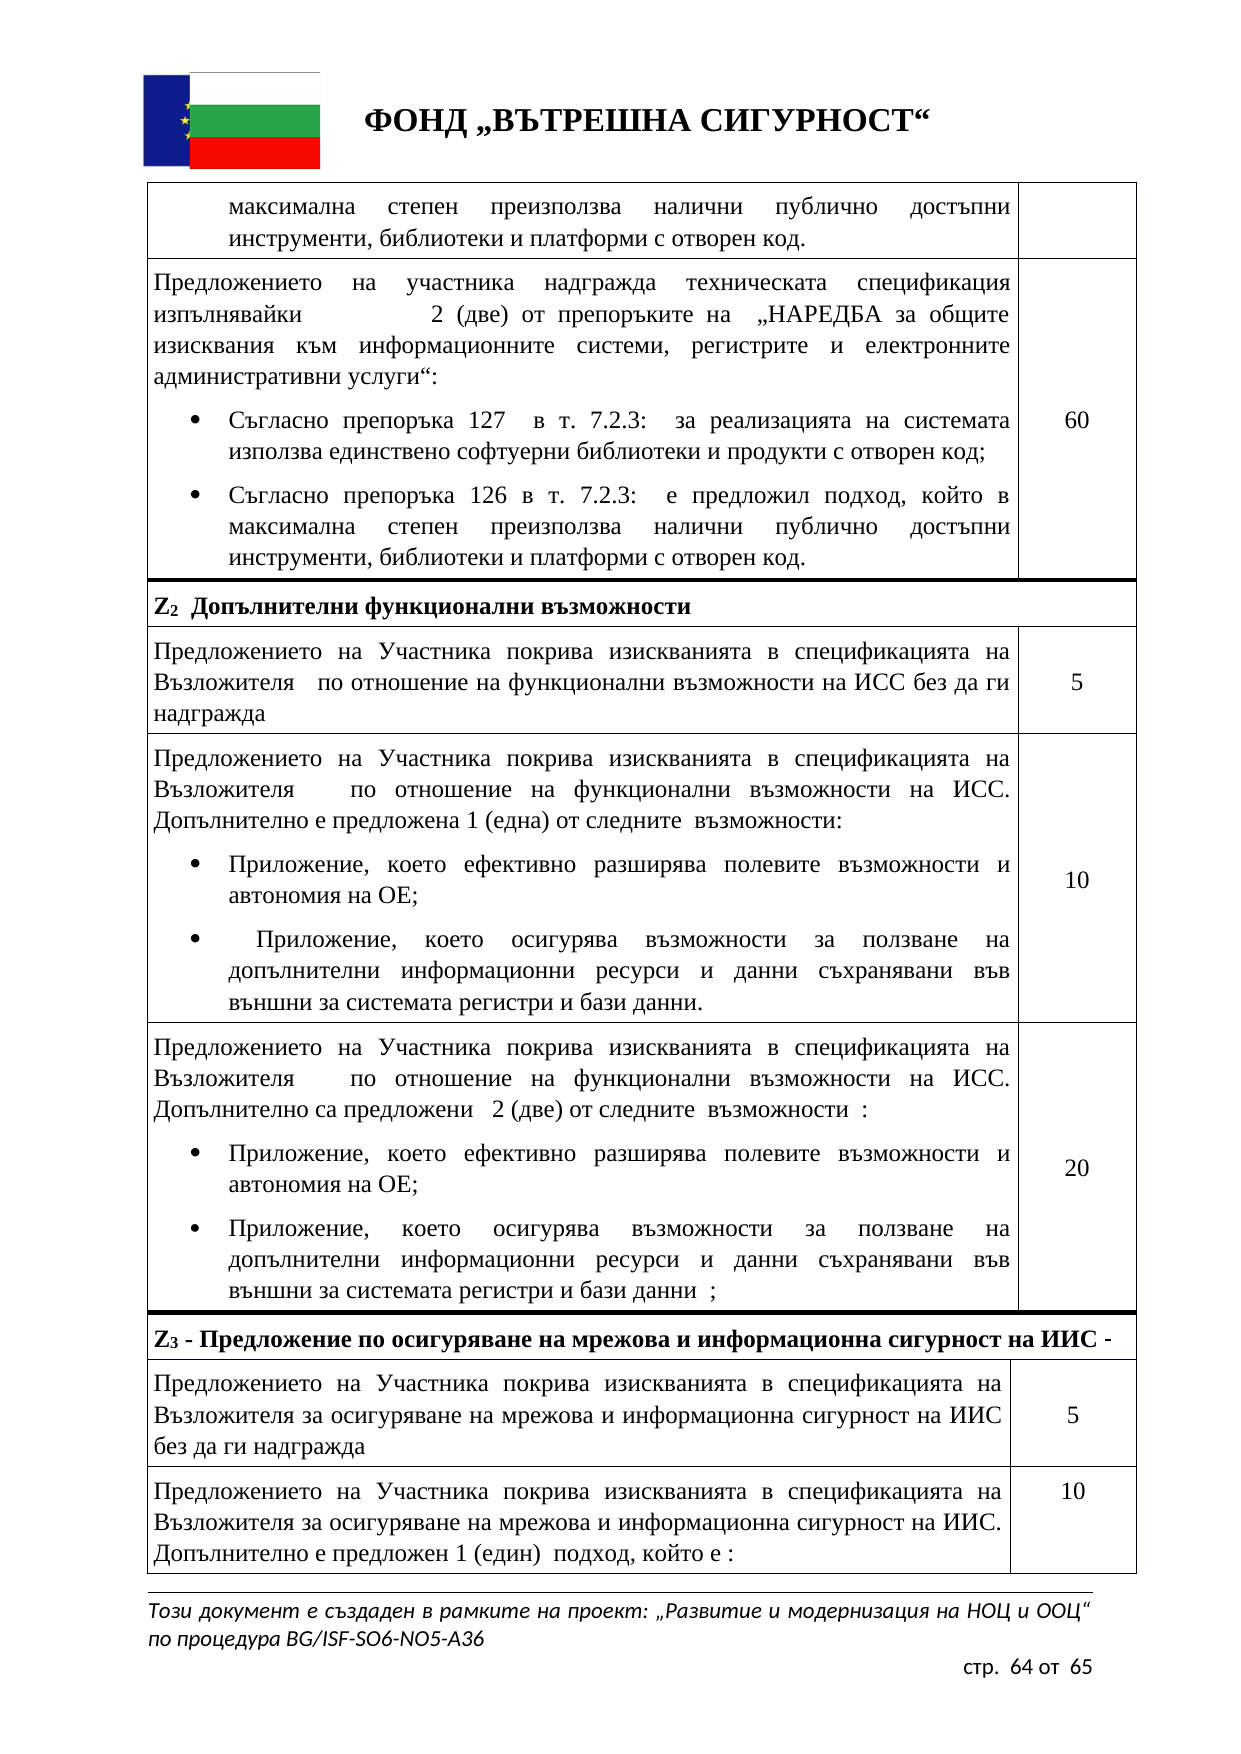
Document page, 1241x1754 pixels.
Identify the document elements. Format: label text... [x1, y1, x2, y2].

table_cell [1019, 183, 1136, 258]
table_cell Z3 - Предложение по осигуряване на мрежова и информационна сигурност на ИИС [148, 1315, 1136, 1359]
table_cell Предложението на Участника покрива изискванията в спецификацията на Възложителя за осигуряване на мрежова и информационна сигурност на ИИС без да ги надгражда [148, 1360, 1010, 1466]
table_cell 5 [1011, 1360, 1136, 1466]
table_cell 10 [1011, 1467, 1136, 1573]
table_cell 60 [1019, 259, 1136, 577]
table_cell максимална степен преизползва налични публично достъпни инструменти, библиотеки и платформи с отворен код. [148, 183, 1018, 258]
table_cell Предложението на участника надгражда техническата спецификация изпълнявайки 2 (две) от препоръките на „НАРЕДБА за общите изисквания към информационните системи, регистрите и електронните административни услуги“: Съгласно препоръка 127 в т. 7.2.3: за реализацията на системата използва единствено софтуерни библиотеки и продукти с отворен код; Съгласно препоръка 126 в т. 7.2.3: е предложил подход, който в максимална степен преизползва налични публично достъпни инструменти, библиотеки и платформи с отворен код. [148, 259, 1018, 577]
table_cell Предложението на Участника покрива изискванията в спецификацията на Възложителя за осигуряване на мрежова и информационна сигурност на ИИС. Допълнително е предложен 1 (един) подход, който е : Различен от тези които възложителят е предвидил в ТС; Допринася за подобряване на мрежова и информационна сигурност на системата; [148, 1467, 1010, 1573]
table_cell 5 [1019, 627, 1136, 733]
table_cell 10 [1019, 734, 1136, 1022]
table_cell Предложението на Участника покрива изискванията в спецификацията на Възложителя по отношение на функционални възможности на ИСС без да ги надгражда [148, 627, 1018, 733]
table_cell Предложението на Участника покрива изискванията в спецификацията на Възложителя по отношение на функционални възможности на ИСС. Допълнително са предложени 2 (две) от следните възможности : Приложение, което ефективно разширява полевите възможности и автономия на ОЕ; Приложение, което осигурява възможности за ползване на допълнителни информационни ресурси и данни съхранявани във външни за системата регистри и бази данни ; [148, 1023, 1018, 1310]
table_cell Предложението на Участника покрива изискванията в спецификацията на Възложителя по отношение на функционални възможности на ИСС. Допълнително е предложена 1 (една) от следните възможности: Приложение, което ефективно разширява полевите възможности и автономия на ОЕ; Приложение, което осигурява възможности за ползване на допълнителни информационни ресурси и данни съхранявани във външни за системата регистри и бази данни. [148, 734, 1018, 1022]
table_cell 20 [1019, 1023, 1136, 1310]
table_cell Z2 Допълнителни функционални възможности [148, 582, 1136, 626]
